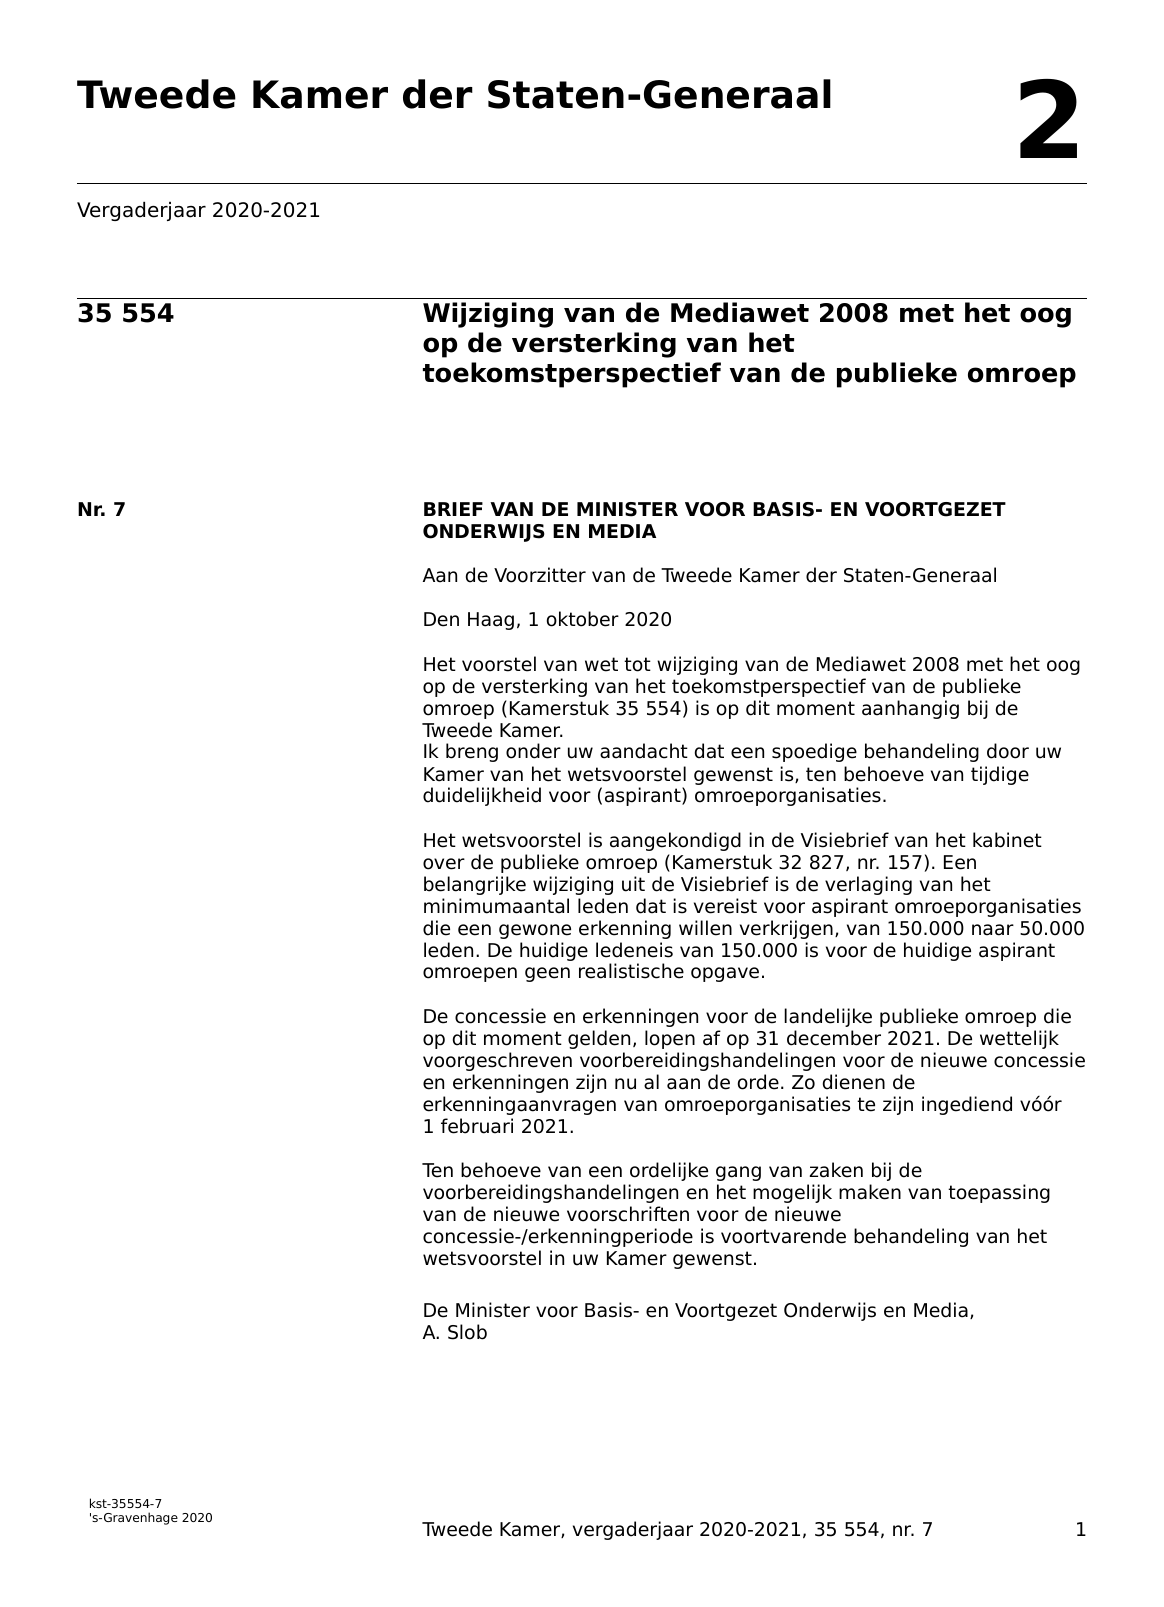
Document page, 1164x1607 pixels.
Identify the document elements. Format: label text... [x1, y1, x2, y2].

text Het wetsvoorstel is aangekondigd in de Visiebrief van het kabinet over de publieke omroep (Kamerstuk 32 827, nr. 157). Een belangrijke wijziging uit de Visiebrief is de verlaging van het minimumaantal leden dat is vereist voor aspirant omroeporganisaties die een gewone erkenning willen verkrijgen, van 150.000 naar 50.000 leden. De huidige ledeneis van 150.000 is voor de huidige aspirant omroepen geen realistische opgave. [422, 829, 1087, 983]
text Het voorstel van wet tot wijziging van de Mediawet 2008 met het oog op de versterking van het toekomstperspectief van de publieke omroep (Kamerstuk 35 554) is op dit moment aanhangig bij de Tweede Kamer. [422, 653, 1087, 741]
text 's-Gravenhage 2020 [88, 1511, 323, 1525]
table_header Tweede Kamer der Staten-Generaal [77, 59, 886, 183]
table_header 2 [886, 59, 1087, 183]
subtitle Nr. 7 BRIEF VAN DE MINISTER VOOR BASIS- EN VOORTGEZET ONDERWIJS EN MEDIA [77, 499, 1087, 543]
text Den Haag, 1 oktober 2020 [422, 609, 1087, 631]
text De Minister voor Basis- en Voortgezet Onderwijs en Media, A. Slob [422, 1299, 1087, 1343]
text Aan de Voorzitter van de Tweede Kamer der Staten-Generaal [422, 565, 1087, 587]
text kst-35554-7 [88, 1497, 323, 1511]
text Ten behoeve van een ordelijke gang van zaken bij de voorbereidingshandelingen en het mogelijk maken van toepassing van de nieuwe voorschriften voor de nieuwe concessie-/erkenningperiode is voortvarende behandeling van het wetsvoorstel in uw Kamer gewenst. [422, 1160, 1087, 1269]
text Ik breng onder uw aandacht dat een spoedige behandeling door uw Kamer van het wetsvoorstel gewenst is, ten behoeve van tijdige duidelijkheid voor (aspirant) omroeporganisaties. [422, 741, 1087, 807]
text De concessie en erkenningen voor de landelijke publieke omroep die op dit moment gelden, lopen af op 31 december 2021. De wettelijk voorgeschreven voorbereidingshandelingen voor de nieuwe concessie en erkenningen zijn nu al aan de orde. Zo dienen de erkenningaanvragen van omroeporganisaties te zijn ingediend vóór 1 februari 2021. [422, 1006, 1087, 1137]
subtitle 35 554 Wijziging van de Mediawet 2008 met het oog op de versterking van het toekomstperspectief van de publieke omroep [77, 299, 1087, 388]
table_cell Vergaderjaar 2020-2021 [77, 184, 1087, 298]
